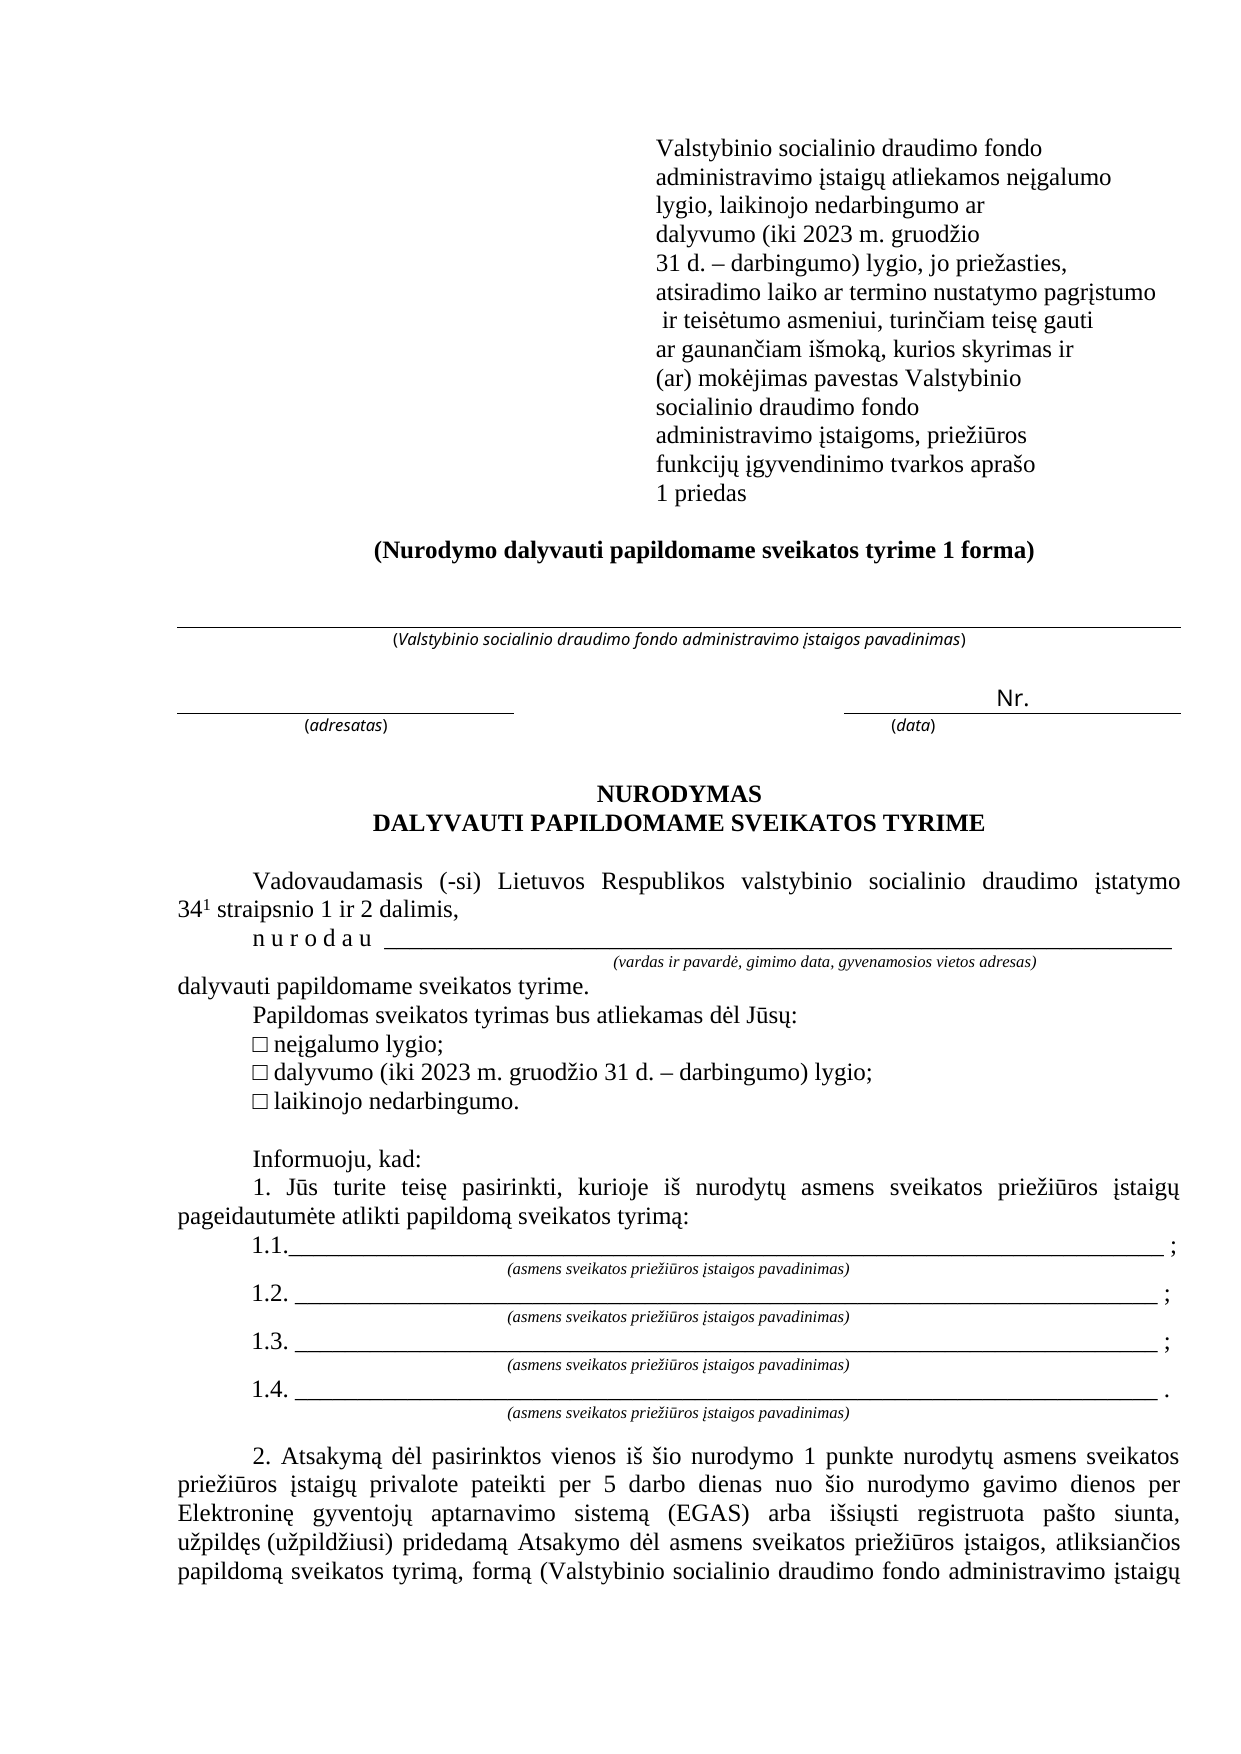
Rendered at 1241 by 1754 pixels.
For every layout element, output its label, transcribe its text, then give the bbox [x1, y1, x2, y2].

text (asmens sveikatos priežiūros įstaigos pavadinimas) [177, 1307, 1181, 1326]
table_cell [177, 748, 514, 779]
text 1.2. _____________________________________________________________________ ; [177, 1278, 1181, 1307]
text 31 d. – darbingumo) lygio, jo priežasties, [177, 248, 1181, 277]
table_cell [844, 748, 1181, 779]
text (Nurodymo dalyvauti papildomame sveikatos tyrime 1 forma) [227, 535, 1181, 564]
text □ laikinojo nedarbingumo. [177, 1086, 1181, 1115]
text socialinio draudimo fondo [177, 392, 1181, 420]
text atsiradimo laiko ar termino nustatymo pagrįstumo [177, 277, 1181, 305]
text ir teisėtumo asmeniui, turinčiam teisę gauti [177, 305, 1181, 334]
text 2. Atsakymą dėl pasirinktos vienos iš šio nurodymo 1 punkte nurodytų asmens sveikatos priežiūros įstaigų privalote pateikti per 5 darbo dienas nuo šio nurodymo gavimo dienos per Elektroninę gyventojų aptarnavimo sistemą (EGAS) arba išsiųsti registruota pašto siunta, užpildęs (užpildžiusi) pridedamą Atsakymo dėl asmens sveikatos priežiūros įstaigos, atliksiančios papildomą sveikatos tyrimą, formą (Valstybinio socialinio draudimo fondo administravimo įstaigų [177, 1441, 1181, 1584]
text nurodau _______________________________________________________________ [177, 923, 1181, 952]
text administravimo įstaigoms, priežiūros [177, 420, 1181, 449]
text (asmens sveikatos priežiūros įstaigos pavadinimas) [177, 1402, 1181, 1422]
text (asmens sveikatos priežiūros įstaigos pavadinimas) [177, 1354, 1181, 1374]
table_cell [514, 748, 844, 779]
text dalyvumo (iki 2023 m. gruodžio [177, 219, 1181, 248]
table_header Nr. [844, 682, 1181, 713]
text ar gaunančiam išmoką, kurios skyrimas ir [177, 334, 1181, 363]
text DALYVAUTI PAPILDOMAME SVEIKATOS TYRIME [177, 808, 1181, 837]
text (vardas ir pavardė, gimimo data, gyvenamosios vietos adresas) [177, 952, 1181, 971]
text 1 priedas [177, 478, 1181, 507]
text 1.4. _____________________________________________________________________ . [177, 1374, 1181, 1402]
text funkcijų įgyvendinimo tvarkos aprašo [177, 449, 1181, 478]
table_header [177, 564, 1181, 627]
text □ dalyvumo (iki 2023 m. gruodžio 31 d. – darbingumo) lygio; [177, 1057, 1181, 1086]
text (asmens sveikatos priežiūros įstaigos pavadinimas) [177, 1259, 1181, 1278]
table_cell (Valstybinio socialinio draudimo fondo administravimo įstaigos pavadinimas) [177, 628, 1181, 650]
text (ar) mokėjimas pavestas Valstybinio [177, 363, 1181, 392]
text administravimo įstaigų atliekamos neįgalumo [177, 162, 1181, 190]
table_cell (adresatas) [177, 714, 514, 748]
table_cell (data) [844, 714, 1181, 748]
text lygio, laikinojo nedarbingumo ar [177, 190, 1181, 219]
text dalyvauti papildomame sveikatos tyrime. [177, 971, 1181, 1000]
text Valstybinio socialinio draudimo fondo [177, 133, 1181, 162]
text Vadovaudamasis (-si) Lietuvos Respublikos valstybinio socialinio draudimo įstatymo 341 straipsnio 1 ir 2 dalimis, [177, 866, 1181, 923]
text 1. Jūs turite teisę pasirinkti, kurioje iš nurodytų asmens sveikatos priežiūros įstaigų pageidautumėte atlikti papildomą sveikatos tyrimą: [177, 1172, 1181, 1230]
text 1.1.______________________________________________________________________ ; [177, 1230, 1181, 1259]
table_cell [514, 713, 844, 748]
table_header [177, 682, 514, 713]
text Papildomas sveikatos tyrimas bus atliekamas dėl Jūsų: [177, 1000, 1181, 1029]
text 1.3. _____________________________________________________________________ ; [177, 1326, 1181, 1354]
text □ neįgalumo lygio; [177, 1029, 1181, 1057]
table_header [514, 682, 844, 713]
text Informuoju, kad: [177, 1144, 1181, 1172]
text NURODYMAS [177, 779, 1181, 808]
